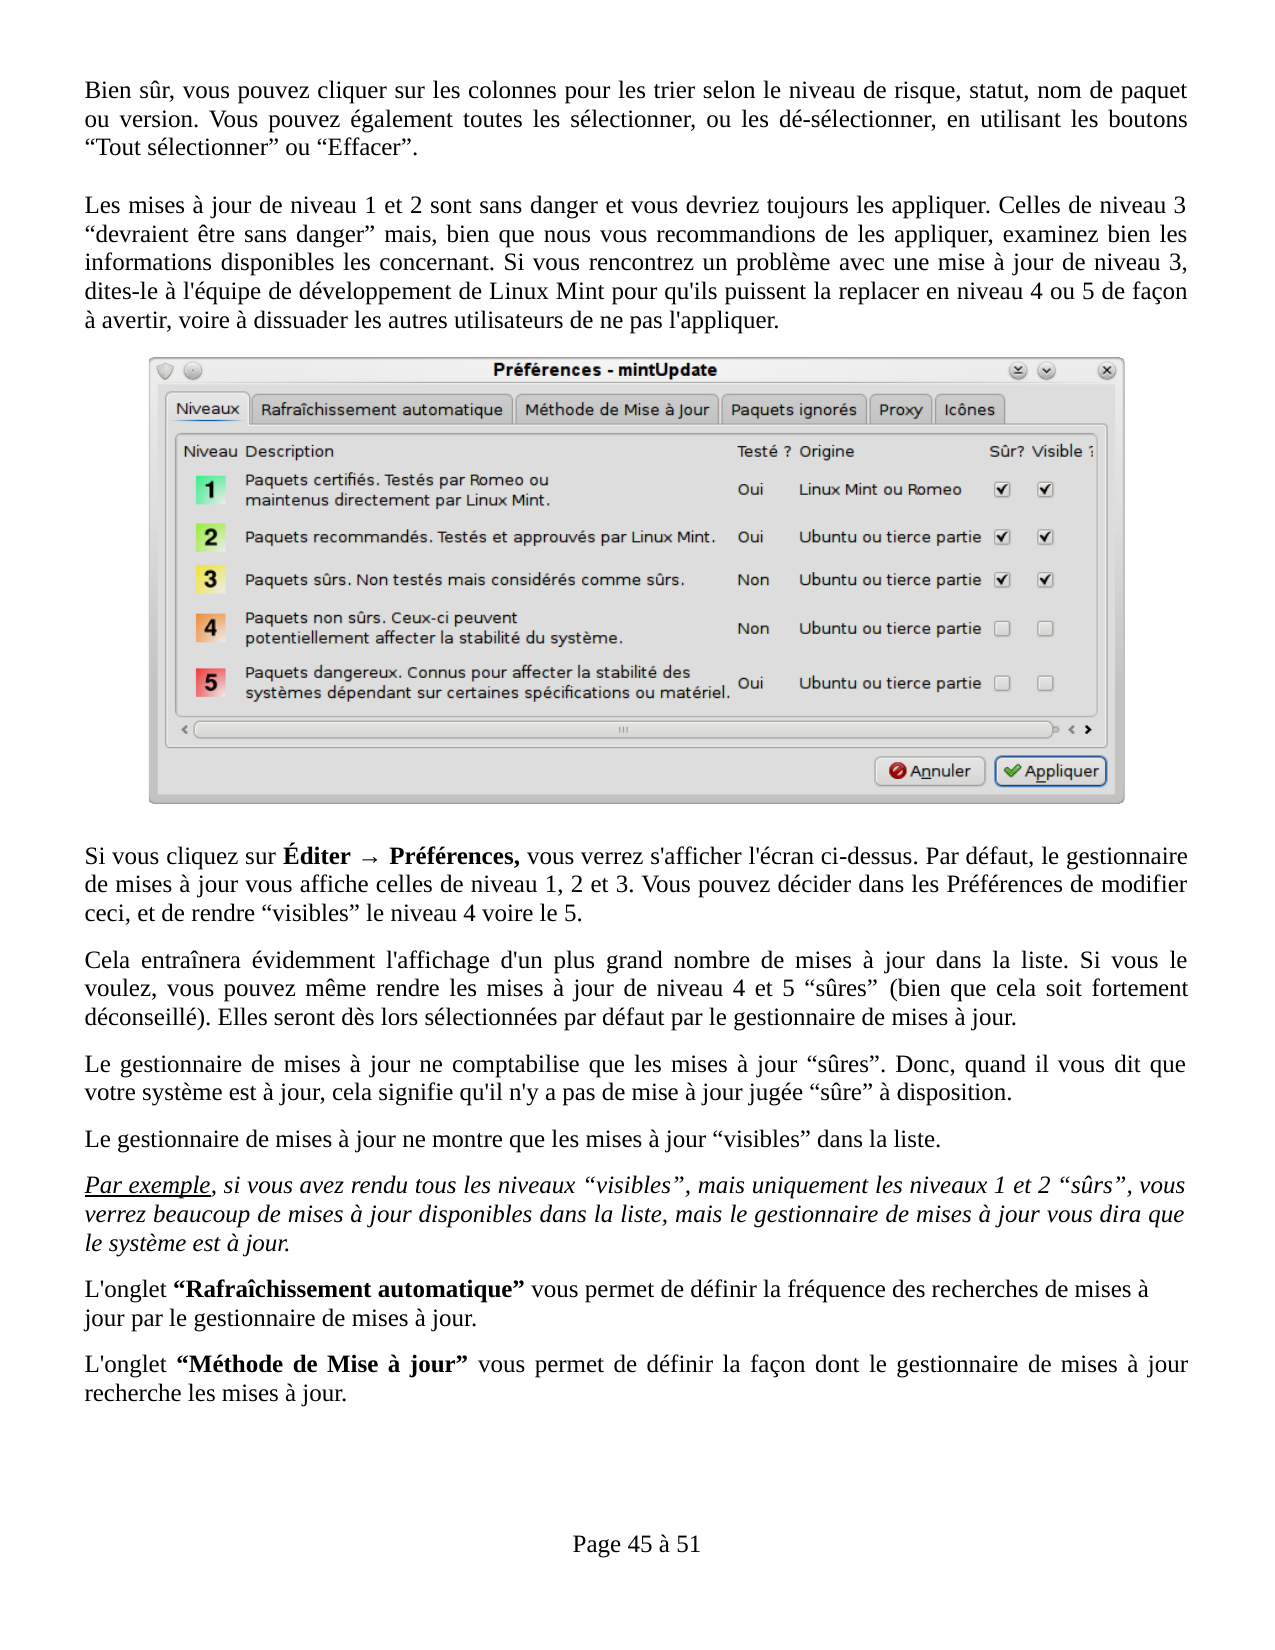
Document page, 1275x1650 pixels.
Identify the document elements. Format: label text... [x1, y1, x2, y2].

text Si vous cliquez sur Éditer → Préférences, vous verrez s'afficher l'écran ci-dessus. Par défaut, le gestionnaire de mises à jour vous affiche celles de niveau 1, 2 et 3. Vous pouvez décider dans les Préférences de modifier ceci, et de rendre “visibles” le niveau 4 voire le 5. [84, 841, 1189, 927]
text Le gestionnaire de mises à jour ne comptabilise que les mises à jour “sûres”. Donc, quand il vous dit que votre système est à jour, cela signifie qu'il n'y a pas de mise à jour jugée “sûre” à disposition. [84, 1049, 1189, 1106]
text Cela entraînera évidemment l'affichage d'un plus grand nombre de mises à jour dans la liste. Si vous le voulez, vous pouvez même rendre les mises à jour de niveau 4 et 5 “sûres” (bien que cela soit fortement déconseillé). Elles seront dès lors sélectionnées par défaut par le gestionnaire de mises à jour. [84, 945, 1189, 1031]
text Bien sûr, vous pouvez cliquer sur les colonnes pour les trier selon le niveau de risque, statut, nom de paquet ou version. Vous pouvez également toutes les sélectionner, ou les dé-sélectionner, en utilisant les boutons “Tout sélectionner” ou “Effacer”. [84, 75, 1189, 161]
text Les mises à jour de niveau 1 et 2 sont sans danger et vous devriez toujours les appliquer. Celles de niveau 3 “devraient être sans danger” mais, bien que nous vous recommandions de les appliquer, examinez bien les informations disponibles les concernant. Si vous rencontrez un problème avec une mise à jour de niveau 3, dites-le à l'équipe de développement de Linux Mint pour qu'ils puissent la replacer en niveau 4 ou 5 de façon à avertir, voire à dissuader les autres utilisateurs de ne pas l'appliquer. [84, 190, 1189, 334]
text L'onglet “Méthode de Mise à jour” vous permet de définir la façon dont le gestionnaire de mises à jour recherche les mises à jour. [84, 1349, 1189, 1407]
text Par exemple, si vous avez rendu tous les niveaux “visibles”, mais uniquement les niveaux 1 et 2 “sûrs”, vous verrez beaucoup de mises à jour disponibles dans la liste, mais le gestionnaire de mises à jour vous dira que le système est à jour. [84, 1170, 1189, 1257]
text L'onglet “Rafraîchissement automatique” vous permet de définir la fréquence des recherches de mises à jour par le gestionnaire de mises à jour. [84, 1274, 1189, 1332]
text Le gestionnaire de mises à jour ne montre que les mises à jour “visibles” dans la liste. [84, 1124, 1189, 1153]
picture [148, 357, 1125, 804]
